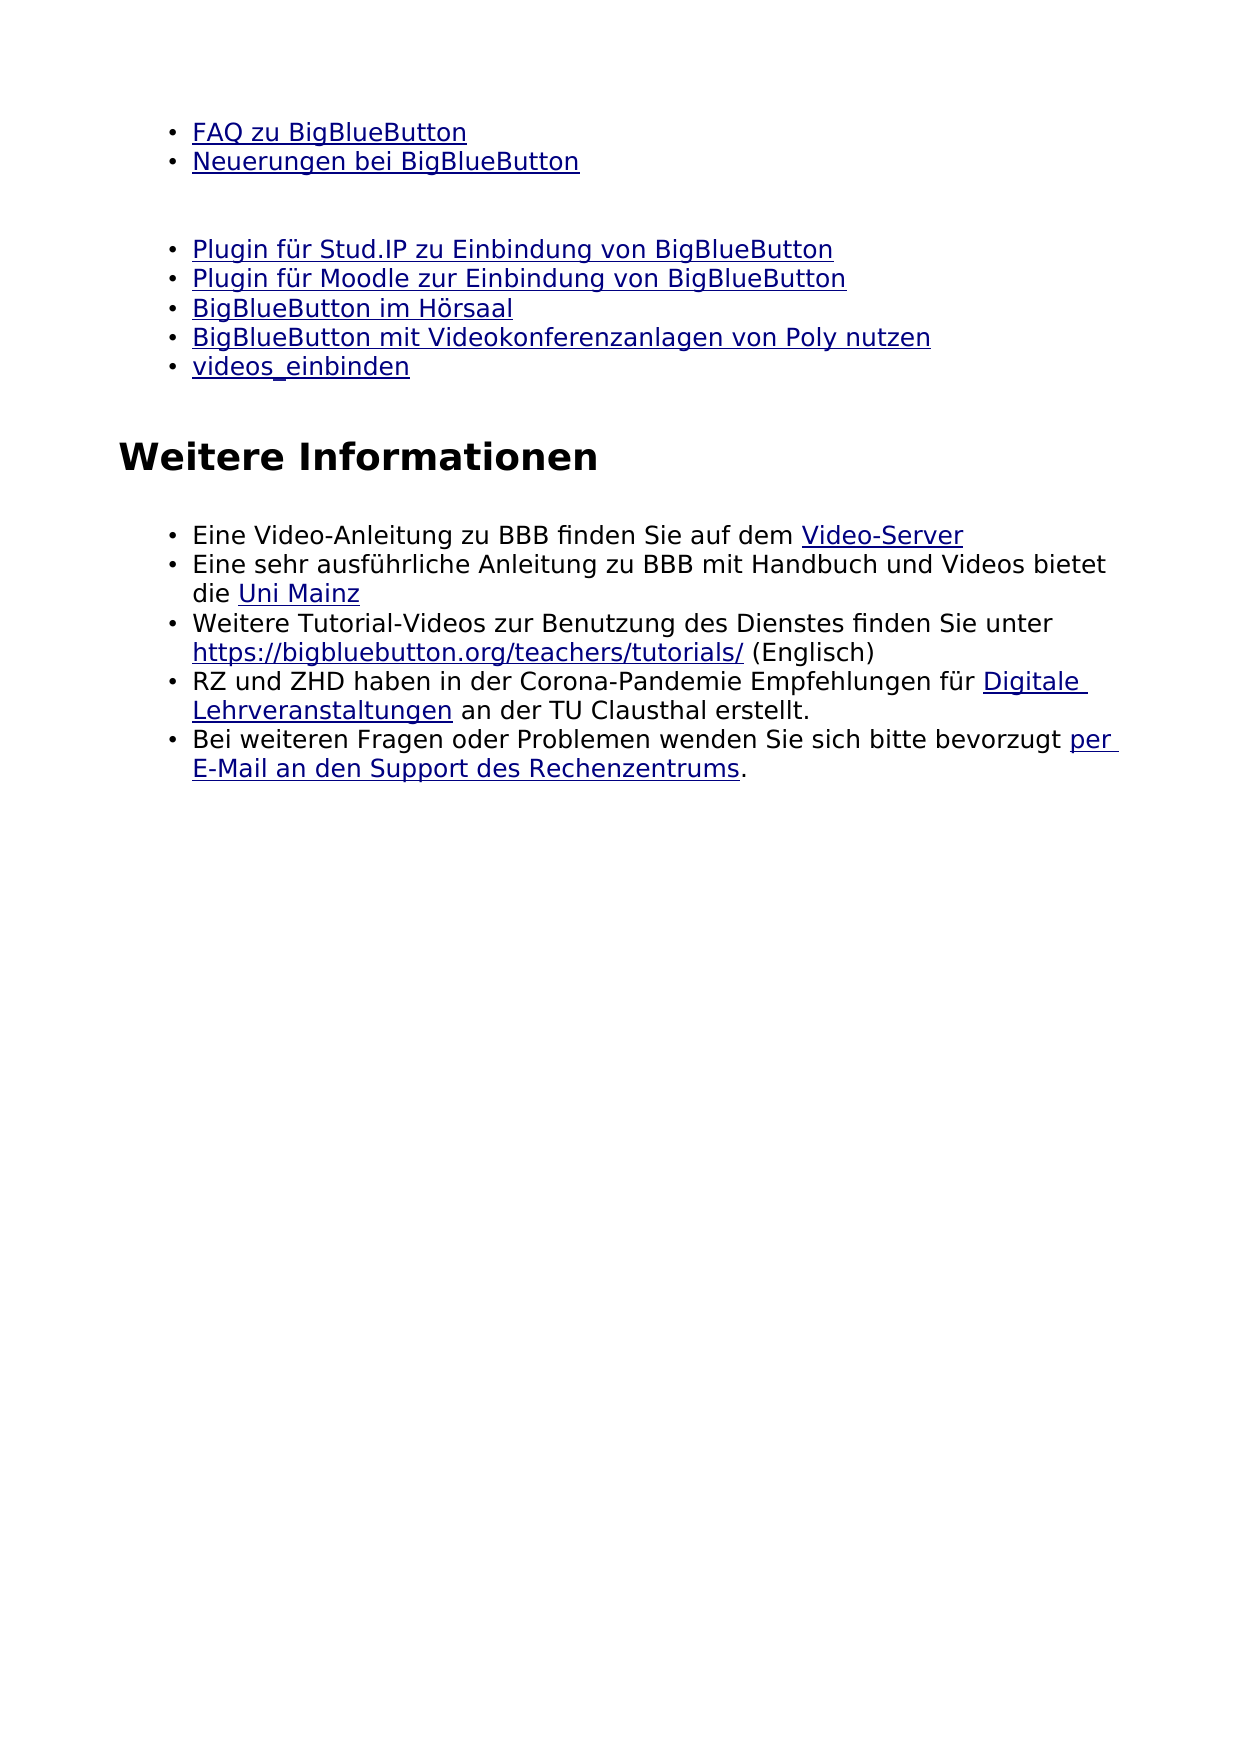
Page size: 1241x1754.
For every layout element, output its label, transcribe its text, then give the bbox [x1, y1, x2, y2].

list FAQ zu BigBlueButton [177, 118, 1122, 147]
list Eine Video-Anleitung zu BBB finden Sie auf dem Video-Server [177, 521, 1122, 551]
list Bei weiteren Fragen oder Problemen wenden Sie sich bitte bevorzugt per E-Mail an den Support des Rechenzentrums. [177, 726, 1122, 784]
list BigBlueButton im Hörsaal [177, 294, 1122, 323]
list Plugin für Moodle zur Einbindung von BigBlueButton [177, 264, 1122, 294]
list Eine sehr ausführliche Anleitung zu BBB mit Handbuch und Videos bietet die Uni Mainz [177, 551, 1122, 609]
list Weitere Tutorial-Videos zur Benutzung des Dienstes finden Sie unter https://bigbluebutton.org/teachers/tutorials/ (Englisch) [177, 609, 1122, 667]
list Neuerungen bei BigBlueButton [177, 147, 1122, 176]
list BigBlueButton mit Videokonferenzanlagen von Poly nutzen [177, 323, 1122, 352]
list RZ und ZHD haben in der Corona-Pandemie Empfehlungen für Digitale Lehrveranstaltungen an der TU Clausthal erstellt. [177, 667, 1122, 726]
subtitle Weitere Informationen [118, 436, 1122, 479]
list videos_einbinden [177, 352, 1122, 381]
list Plugin für Stud.IP zu Einbindung von BigBlueButton [177, 235, 1122, 264]
